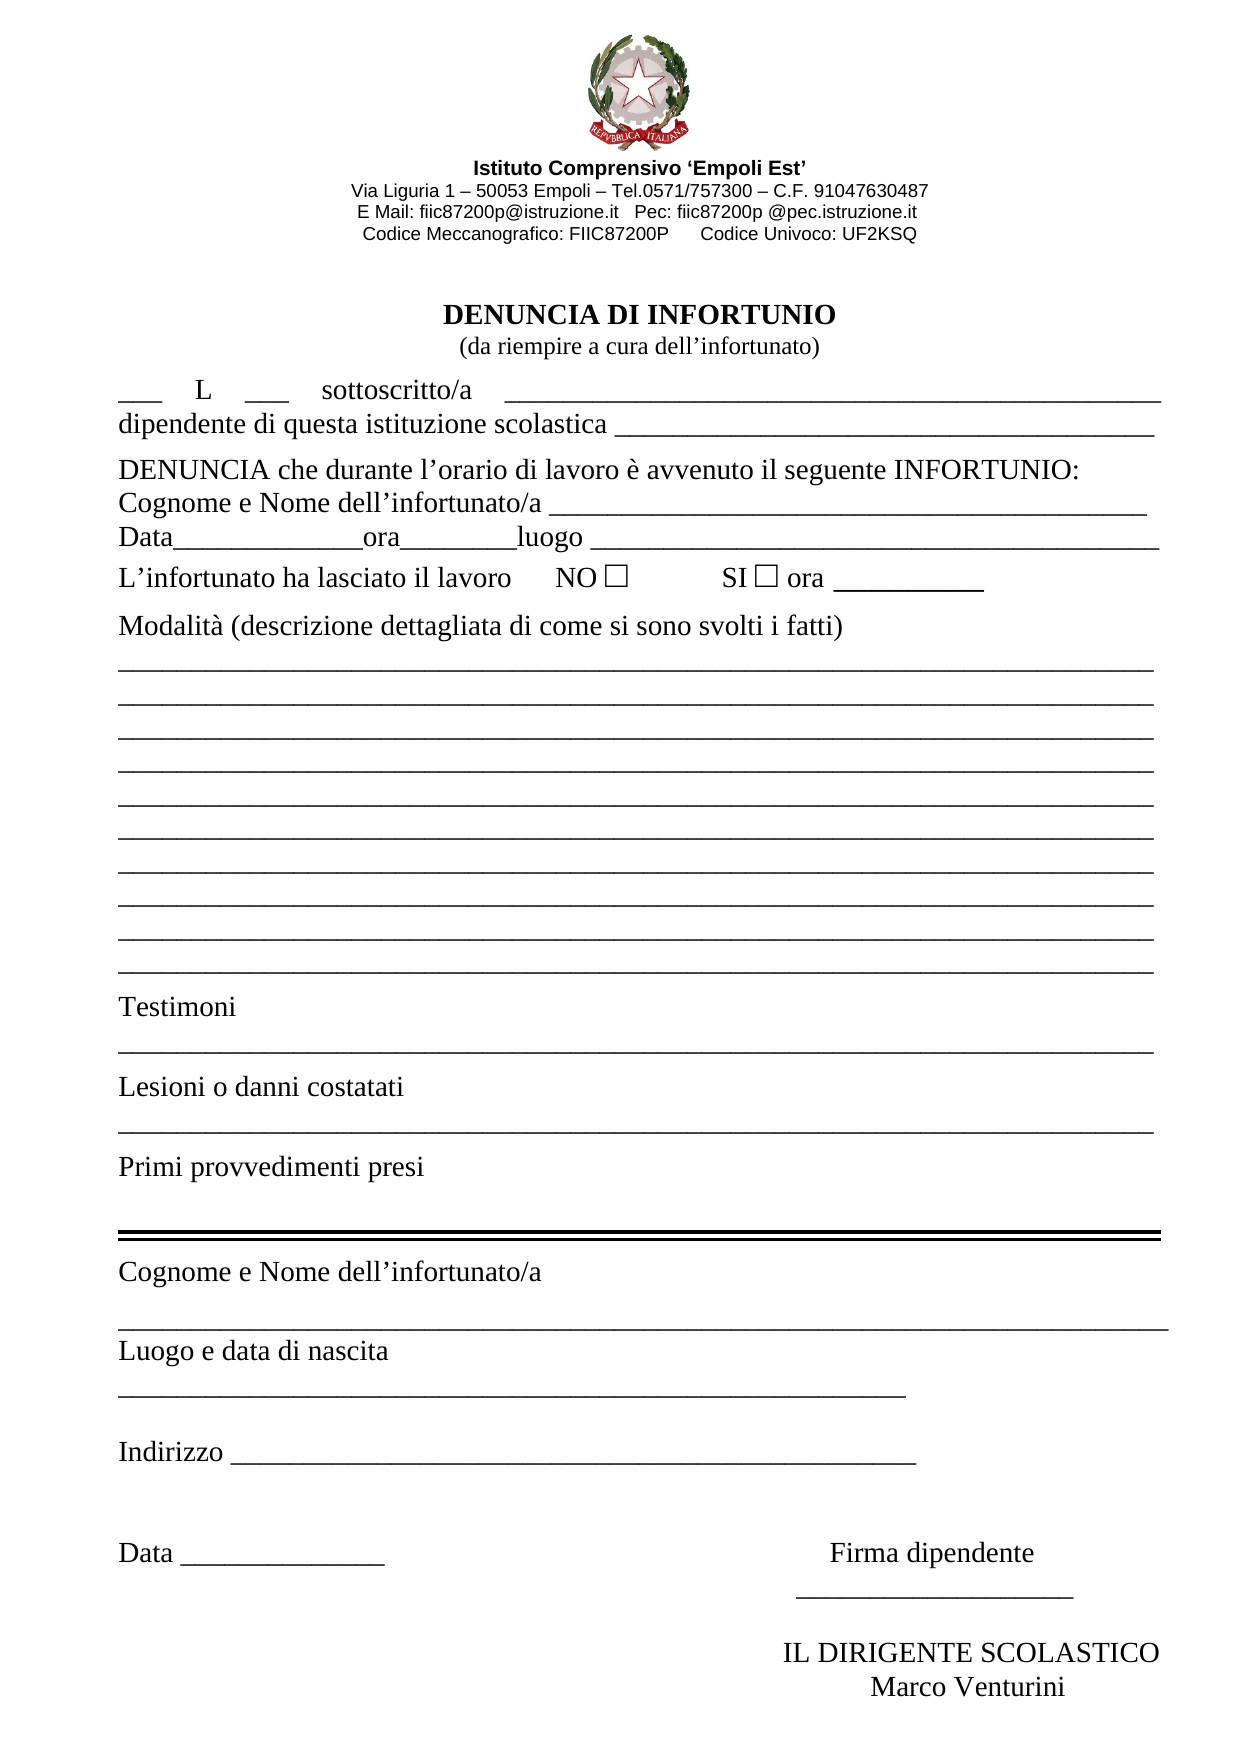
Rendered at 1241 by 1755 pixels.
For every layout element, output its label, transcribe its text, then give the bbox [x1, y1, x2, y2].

text Modalità (descrizione dettagliata di come si sono svolti i fatti) [118, 608, 1161, 642]
text ________________________________________________________________________ [118, 1300, 1171, 1333]
text ___________________ [118, 1568, 1171, 1602]
text Istituto Comprensivo ‘Empoli Est’ [118, 156, 1161, 179]
text L’infortunato ha lasciato il lavoro NO □ SI □ ora ________ [118, 552, 1161, 596]
text Lesioni o danni costatati [118, 1069, 1161, 1103]
text (da riempire a cura dell’infortunato) [118, 331, 1161, 360]
text Primi provvedimenti presi [118, 1149, 1161, 1182]
subtitle Cognome e Nome dell’infortunato/a _________________________________________ [118, 485, 1161, 519]
text DENUNCIA che durante l’orario di lavoro è avvenuto il seguente INFORTUNIO: [118, 452, 1161, 485]
subtitle DENUNCIA DI INFORTUNIO [118, 297, 1161, 331]
text Marco Venturini [118, 1669, 1171, 1702]
text Indirizzo _______________________________________________ [118, 1434, 1171, 1468]
text Luogo e data di nascita ______________________________________________________ [118, 1333, 1171, 1401]
text _______________________________________________________________________ [118, 1023, 1161, 1057]
text Via Liguria 1 – 50053 Empoli – Tel.0571/757300 – C.F. 91047630487 [118, 179, 1161, 201]
text Codice Meccanografico: FIIC87200P Codice Univoco: UF2KSQ [118, 223, 1161, 244]
text ______________________________________________________________________________________________________________________________________________ _______________________________________________________________________ [118, 642, 1161, 742]
text E Mail: fiic87200p@istruzione.it Pec: fiic87200p @pec.istruzione.it [118, 201, 1161, 223]
text _______________________________________________________________________ [118, 1103, 1161, 1136]
text _______________________________________________________________________ _______________________________________________________________________ [118, 742, 1161, 809]
subtitle Testimoni [118, 989, 1161, 1023]
text IL DIRIGENTE SCOLASTICO [118, 1635, 1171, 1669]
text ___ L ___ sottoscritto/a _____________________________________________ dipendente di questa istituzione scolastica _____________________________________ [118, 372, 1161, 439]
text Data_____________ora________luogo _______________________________________ [118, 519, 1161, 552]
text Data ______________ Firma dipendente [118, 1535, 1171, 1568]
text Cognome e Nome dell’infortunato/a [118, 1254, 1171, 1287]
text ___________________________________________________________________________________________________________________________________________________________________________________________________________________________________________________________________________________________________________________________________________________________________ [118, 809, 1161, 977]
